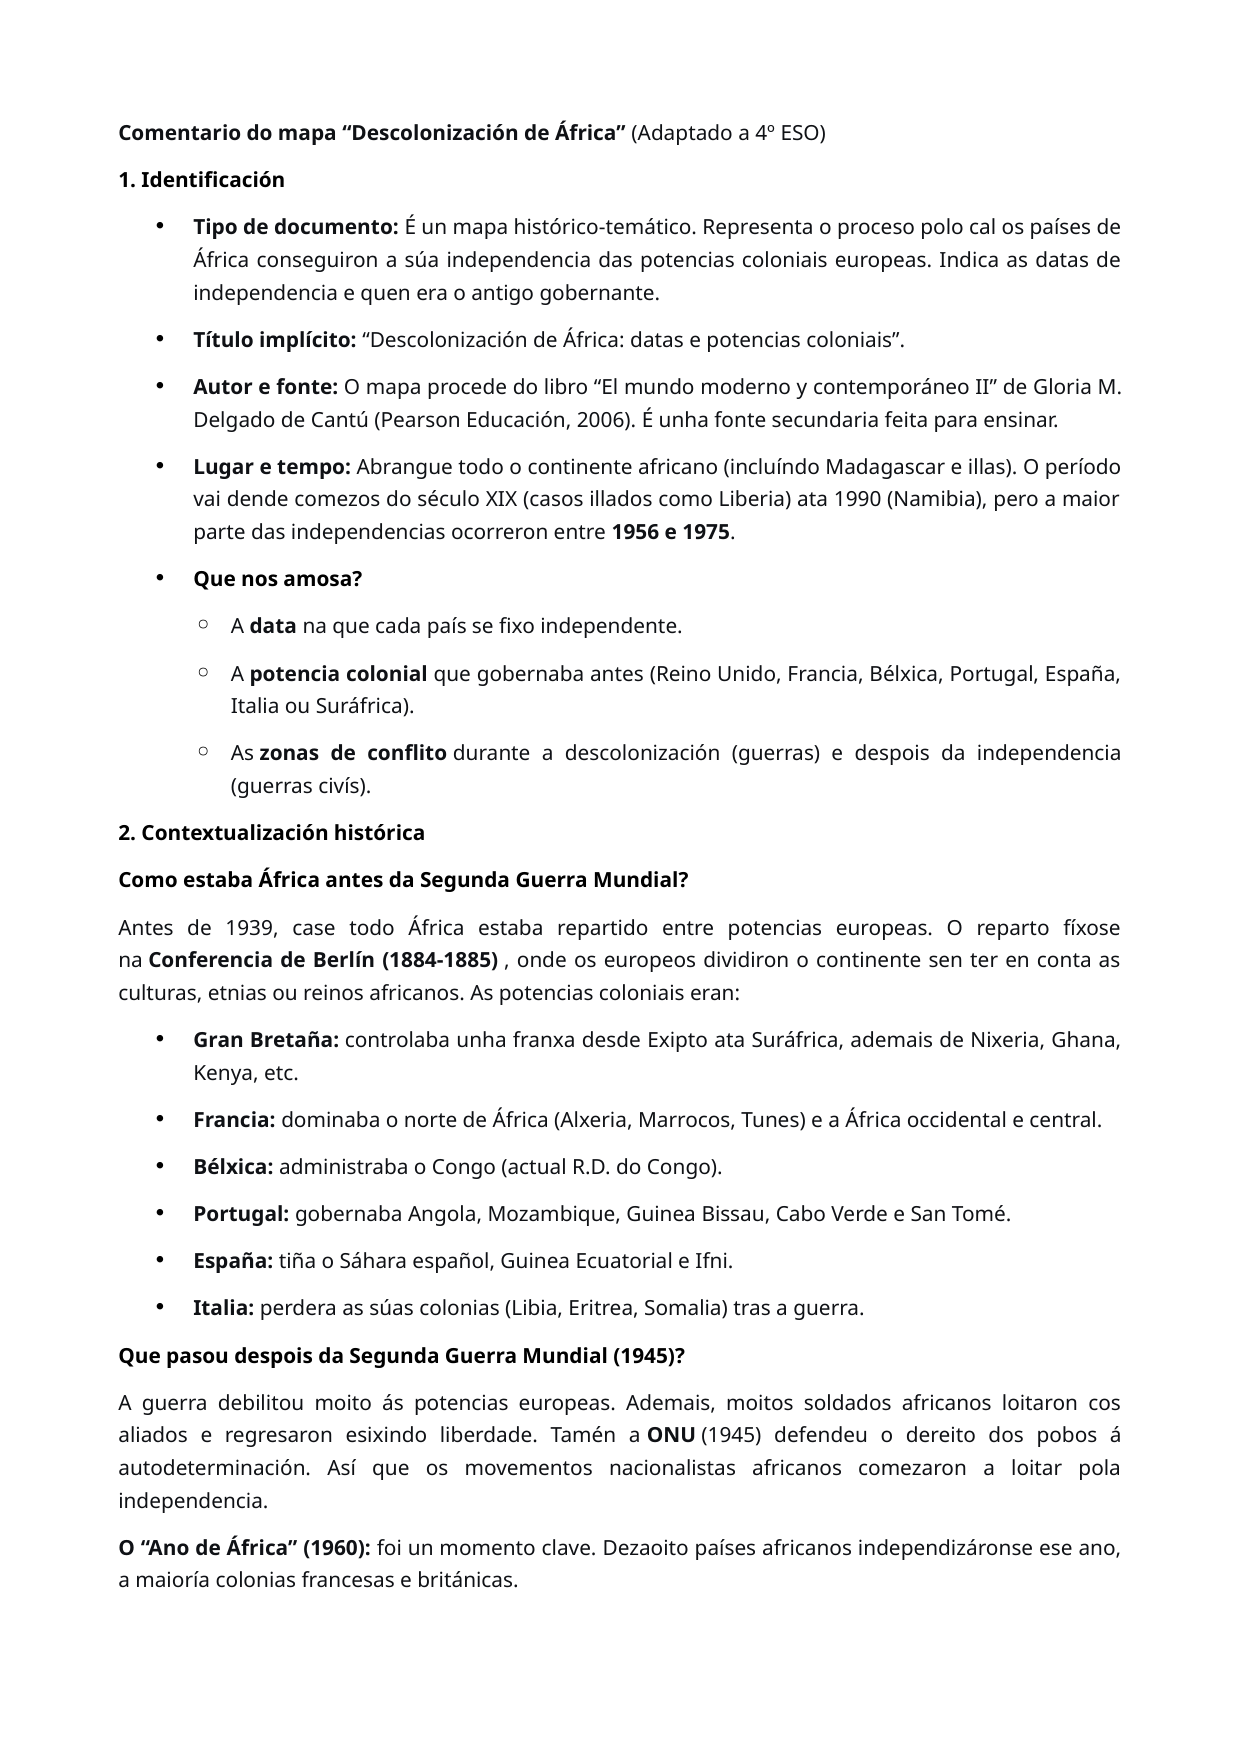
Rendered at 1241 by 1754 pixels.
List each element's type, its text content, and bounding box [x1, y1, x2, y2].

list Tipo de documento: É un mapa histórico‑temático. Representa o proceso polo cal os países de África conseguiron a súa independencia das potencias coloniais europeas. Indica as datas de independencia e quen era o antigo gobernante. [156, 212, 1122, 306]
text Comentario do mapa “Descolonización de África” (Adaptado a 4º ESO) [118, 118, 1122, 147]
text Que pasou despois da Segunda Guerra Mundial (1945)? [118, 1341, 1122, 1369]
list A potencia colonial que gobernaba antes (Reino Unido, Francia, Bélxica, Portugal, España, Italia ou Suráfrica). [193, 659, 1122, 720]
list Bélxica: administraba o Congo (actual R.D. do Congo). [156, 1152, 1122, 1180]
list As zonas de conflito durante a descolonización (guerras) e despois da independencia (guerras civís). [193, 738, 1122, 799]
list Lugar e tempo: Abrangue todo o continente africano (incluíndo Madagascar e illas). O período vai dende comezos do século XIX (casos illados como Liberia) ata 1990 (Namibia), pero a maior parte das independencias ocorreron entre 1956 e 1975. [156, 452, 1122, 546]
text O “Ano de África” (1960): foi un momento clave. Dezaoito países africanos independizáronse ese ano, a maioría colonias francesas e británicas. [118, 1533, 1122, 1594]
text 1. Identificación [118, 165, 1122, 194]
text Como estaba África antes da Segunda Guerra Mundial? [118, 865, 1122, 894]
list Portugal: gobernaba Angola, Mozambique, Guinea Bissau, Cabo Verde e San Tomé. [156, 1199, 1122, 1228]
list España: tiña o Sáhara español, Guinea Ecuatorial e Ifni. [156, 1246, 1122, 1275]
list A data na que cada país se fixo independente. [193, 611, 1122, 640]
text Antes de 1939, case todo África estaba repartido entre potencias europeas. O reparto fíxose na Conferencia de Berlín (1884-1885) , onde os europeos dividiron o continente sen ter en conta as culturas, etnias ou reinos africanos. As potencias coloniais eran: [118, 913, 1122, 1006]
list Título implícito: “Descolonización de África: datas e potencias coloniais”. [156, 325, 1122, 353]
list Que nos amosa? [156, 564, 1122, 593]
list Italia: perdera as súas colonias (Libia, Eritrea, Somalia) tras a guerra. [156, 1293, 1122, 1322]
list Gran Bretaña: controlaba unha franxa desde Exipto ata Suráfrica, ademais de Nixeria, Ghana, Kenya, etc. [156, 1025, 1122, 1086]
list Francia: dominaba o norte de África (Alxeria, Marrocos, Tunes) e a África occidental e central. [156, 1105, 1122, 1133]
list Autor e fonte: O mapa procede do libro “El mundo moderno y contemporáneo II” de Gloria M. Delgado de Cantú (Pearson Educación, 2006). É unha fonte secundaria feita para ensinar. [156, 372, 1122, 433]
text A guerra debilitou moito ás potencias europeas. Ademais, moitos soldados africanos loitaron cos aliados e regresaron esixindo liberdade. Tamén a ONU (1945) defendeu o dereito dos pobos á autodeterminación. Así que os movementos nacionalistas africanos comezaron a loitar pola independencia. [118, 1388, 1122, 1514]
text 2. Contextualización histórica [118, 818, 1122, 847]
